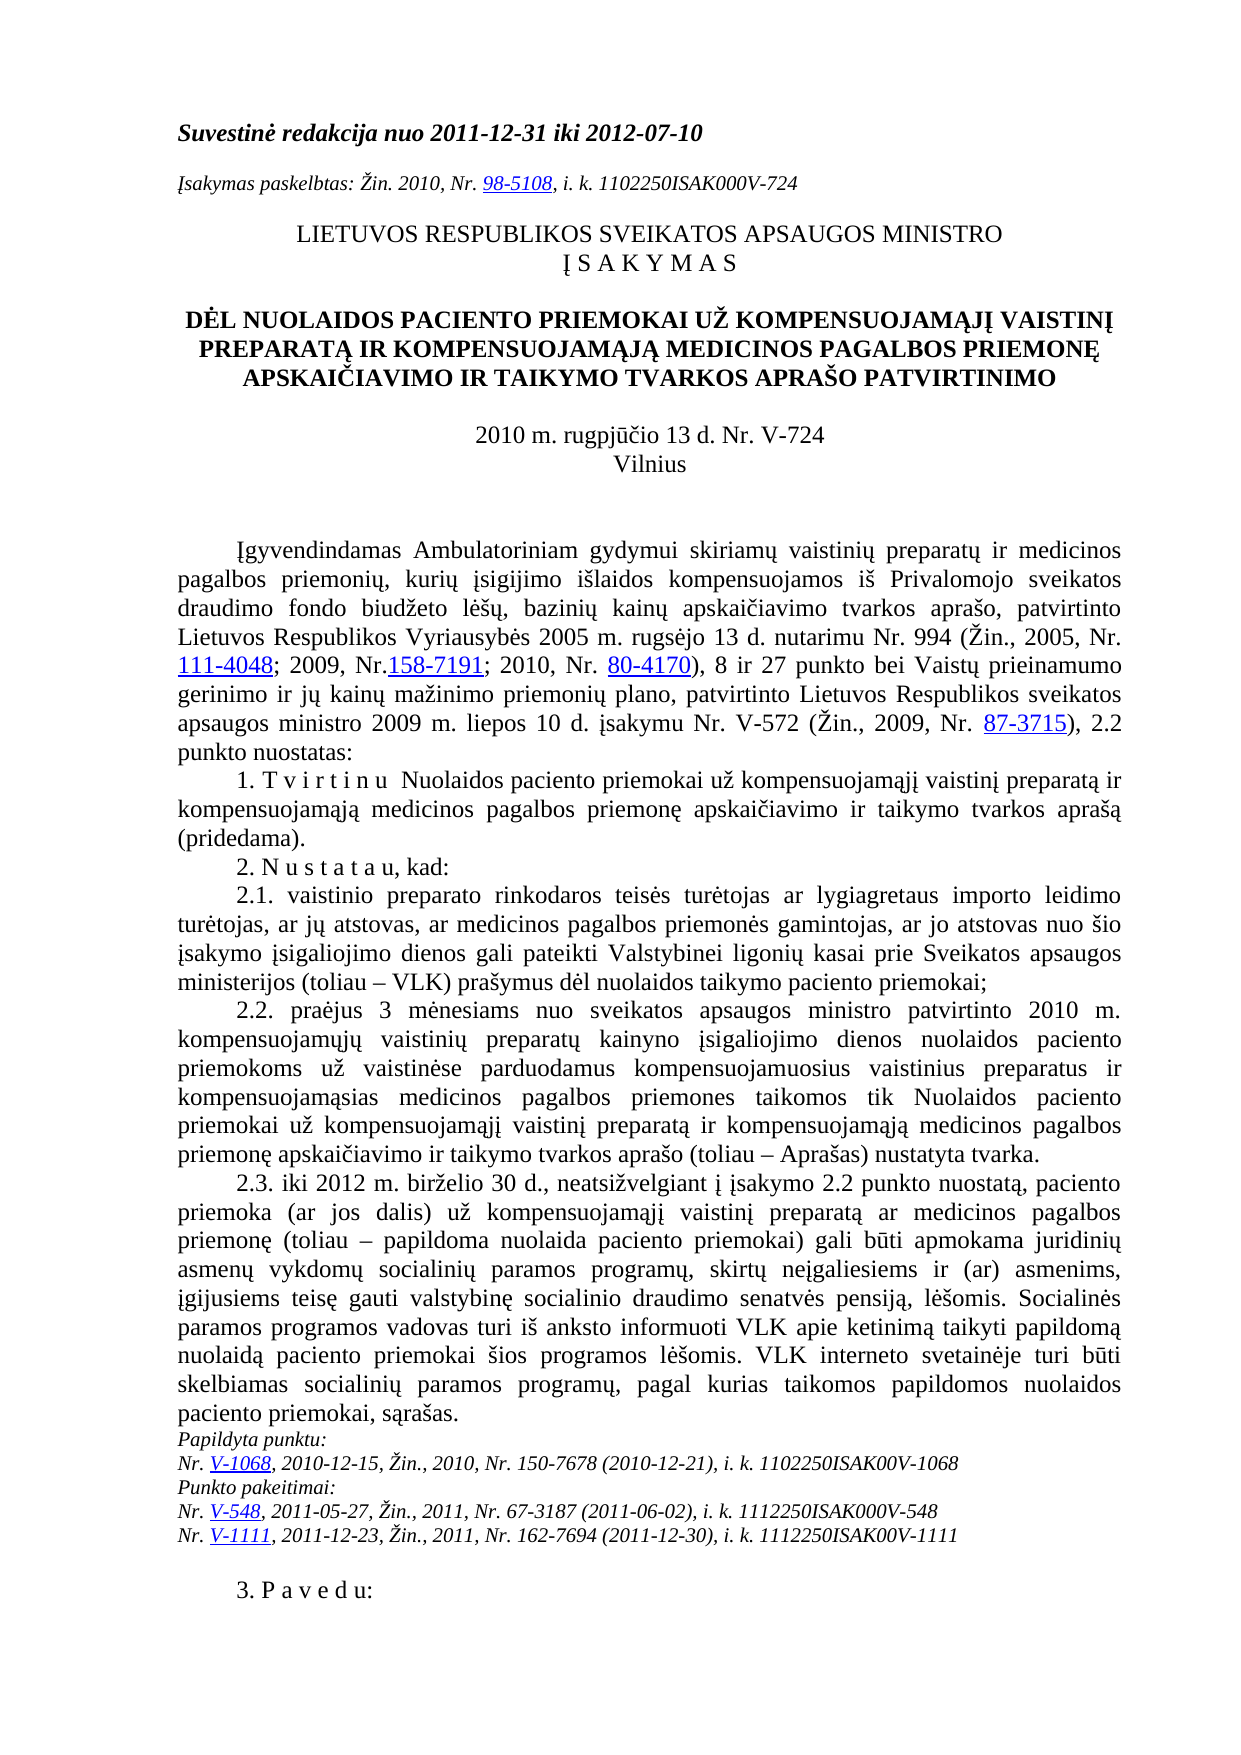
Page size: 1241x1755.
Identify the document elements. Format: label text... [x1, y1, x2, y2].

text Vilnius [177, 449, 1122, 478]
text Punkto pakeitimai: [177, 1475, 1122, 1499]
text 2.1. vaistinio preparato rinkodaros teisės turėtojas ar lygiagretaus importo leidimo turėtojas, ar jų atstovas, ar medicinos pagalbos priemonės gamintojas, ar jo atstovas nuo šio įsakymo įsigaliojimo dienos gali pateikti Valstybinei ligonių kasai prie Sveikatos apsaugos ministerijos (toliau – VLK) prašymus dėl nuolaidos taikymo paciento priemokai; [177, 880, 1122, 995]
text 1. Tvirtinu Nuolaidos paciento priemokai už kompensuojamąjį vaistinį preparatą ir kompensuojamąją medicinos pagalbos priemonę apskaičiavimo ir taikymo tvarkos aprašą (pridedama). [177, 765, 1122, 852]
text Nr. V-548, 2011-05-27, Žin., 2011, Nr. 67-3187 (2011-06-02), i. k. 1112250ISAK000V-548 [177, 1499, 1122, 1523]
text Papildyta punktu: [177, 1427, 1122, 1451]
text ĮSAKYMAS [177, 248, 1122, 277]
text Nr. V-1111, 2011-12-23, Žin., 2011, Nr. 162-7694 (2011-12-30), i. k. 1112250ISAK00V-1111 [177, 1523, 1122, 1547]
text LIETUVOS RESPUBLIKOS SVEIKATOS APSAUGOS MINISTRO [177, 219, 1122, 248]
text 2.3. iki 2012 m. birželio 30 d., neatsižvelgiant į įsakymo 2.2 punkto nuostatą, paciento priemoka (ar jos dalis) už kompensuojamąjį vaistinį preparatą ar medicinos pagalbos priemonę (toliau – papildoma nuolaida paciento priemokai) gali būti apmokama juridinių asmenų vykdomų socialinių paramos programų, skirtų neįgaliesiems ir (ar) asmenims, įgijusiems teisę gauti valstybinę socialinio draudimo senatvės pensiją, lėšomis. Socialinės paramos programos vadovas turi iš anksto informuoti VLK apie ketinimą taikyti papildomą nuolaidą paciento priemokai šios programos lėšomis. VLK interneto svetainėje turi būti skelbiamas socialinių paramos programų, pagal kurias taikomos papildomos nuolaidos paciento priemokai, sąrašas. [177, 1168, 1122, 1427]
text 2. Nustatau, kad: [177, 852, 1122, 880]
text Įsakymas paskelbtas: Žin. 2010, Nr. 98-5108, i. k. 1102250ISAK000V-724 [177, 171, 1122, 195]
text Suvestinė redakcija nuo 2011-12-31 iki 2012-07-10 [177, 118, 1122, 147]
text Nr. V-1068, 2010-12-15, Žin., 2010, Nr. 150-7678 (2010-12-21), i. k. 1102250ISAK00V-1068 [177, 1451, 1122, 1475]
text Įgyvendindamas Ambulatoriniam gydymui skiriamų vaistinių preparatų ir medicinos pagalbos priemonių, kurių įsigijimo išlaidos kompensuojamos iš Privalomojo sveikatos draudimo fondo biudžeto lėšų, bazinių kainų apskaičiavimo tvarkos aprašo, patvirtinto Lietuvos Respublikos Vyriausybės 2005 m. rugsėjo 13 d. nutarimu Nr. 994 (Žin., 2005, Nr. 111-4048; 2009, Nr.158-7191; 2010, Nr. 80-4170), 8 ir 27 punkto bei Vaistų prieinamumo gerinimo ir jų kainų mažinimo priemonių plano, patvirtinto Lietuvos Respublikos sveikatos apsaugos ministro 2009 m. liepos 10 d. įsakymu Nr. V-572 (Žin., 2009, Nr. 87-3715), 2.2 punkto nuostatas: [177, 535, 1122, 765]
text 2010 m. rugpjūčio 13 d. Nr. V-724 [177, 420, 1122, 449]
text 2.2. praėjus 3 mėnesiams nuo sveikatos apsaugos ministro patvirtinto 2010 m. kompensuojamųjų vaistinių preparatų kainyno įsigaliojimo dienos nuolaidos paciento priemokoms už vaistinėse parduodamus kompensuojamuosius vaistinius preparatus ir kompensuojamąsias medicinos pagalbos priemones taikomos tik Nuolaidos paciento priemokai už kompensuojamąjį vaistinį preparatą ir kompensuojamąją medicinos pagalbos priemonę apskaičiavimo ir taikymo tvarkos aprašo (toliau – Aprašas) nustatyta tvarka. [177, 995, 1122, 1168]
text DĖL NUOLAIDOS PACIENTO PRIEMOKAI UŽ KOMPENSUOJAMĄJĮ VAISTINĮ PREPARATĄ IR KOMPENSUOJAMĄJĄ MEDICINOS PAGALBOS PRIEMONĘ APSKAIČIAVIMO IR TAIKYMO TVARKOS APRAŠO PATVIRTINIMO [177, 305, 1122, 392]
text 3. Pavedu: [177, 1576, 1122, 1604]
